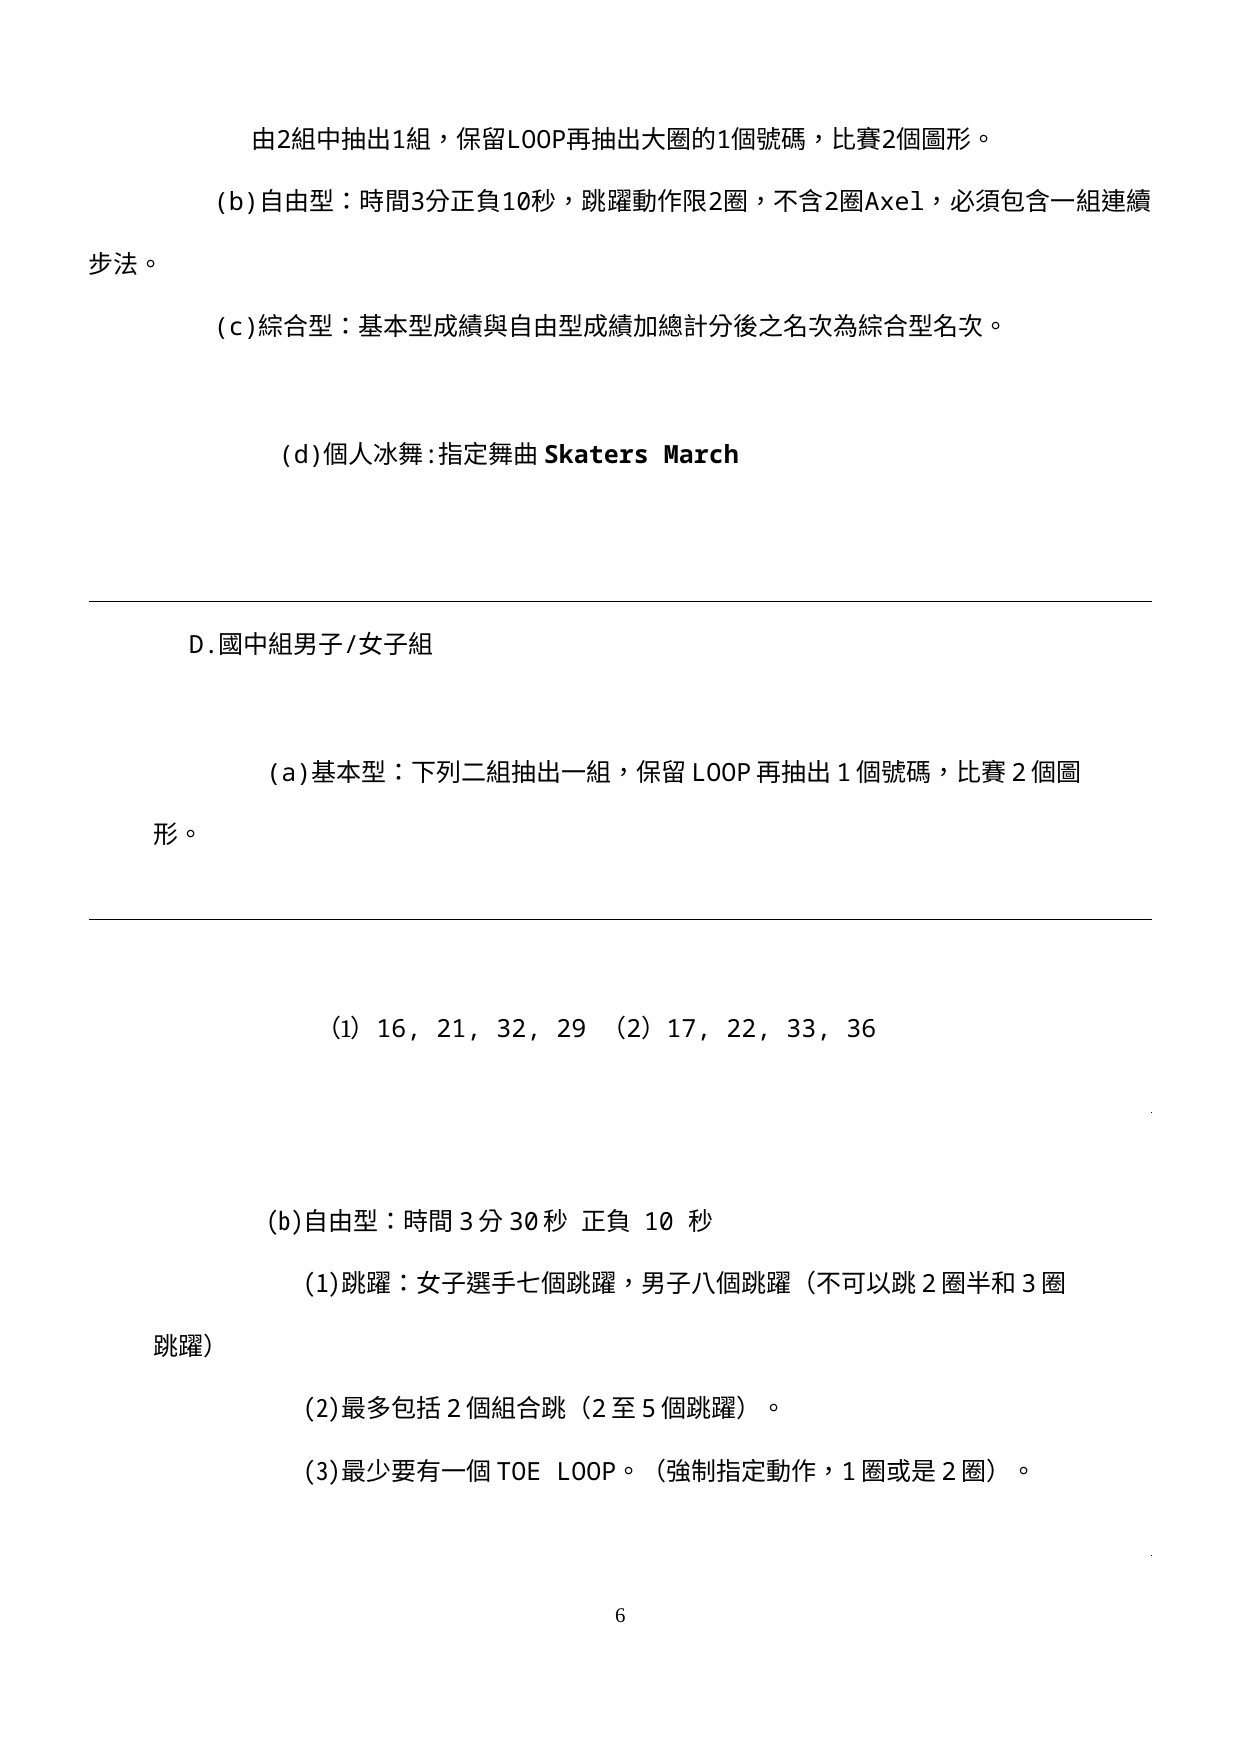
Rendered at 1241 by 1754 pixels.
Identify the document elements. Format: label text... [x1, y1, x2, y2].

text (a)基本型：下列二組抽出一組，保留LOOP再抽出1個號碼，比賽2個圖形。 [90, 665, 1151, 918]
text (d)個人冰舞:指定舞曲Skaters March [90, 347, 1151, 473]
text D.國中組男子/女子組 [89, 601, 1152, 664]
list 16, 21, 32, 29 （2）17, 22, 33, 36 [252, 921, 1151, 1112]
text (2)最多包括2個組合跳（2至5個跳躍）。 [90, 1300, 1151, 1363]
text (3)最少要有一個TOE LOOP。（強制指定動作，1圈或是2圈）。 [90, 1363, 1151, 1555]
text (b)自由型：時間3分30秒 正負 10 秒 [90, 1114, 1151, 1175]
text (c)綜合型：基本型成績與自由型成績加總計分後之名次為綜合型名次。 [89, 283, 1152, 346]
text 由2組中抽出1組，保留LOOP再抽出大圈的1個號碼，比賽2個圖形。 [89, 96, 1152, 158]
text (1)跳躍：女子選手七個跳躍，男子八個跳躍（不可以跳2圈半和3圈跳躍） [90, 1175, 1151, 1300]
text (b)自由型：時間3分正負10秒，跳躍動作限2圈，不含2圈Axel，必須包含一組連續步法。 [89, 158, 1152, 283]
